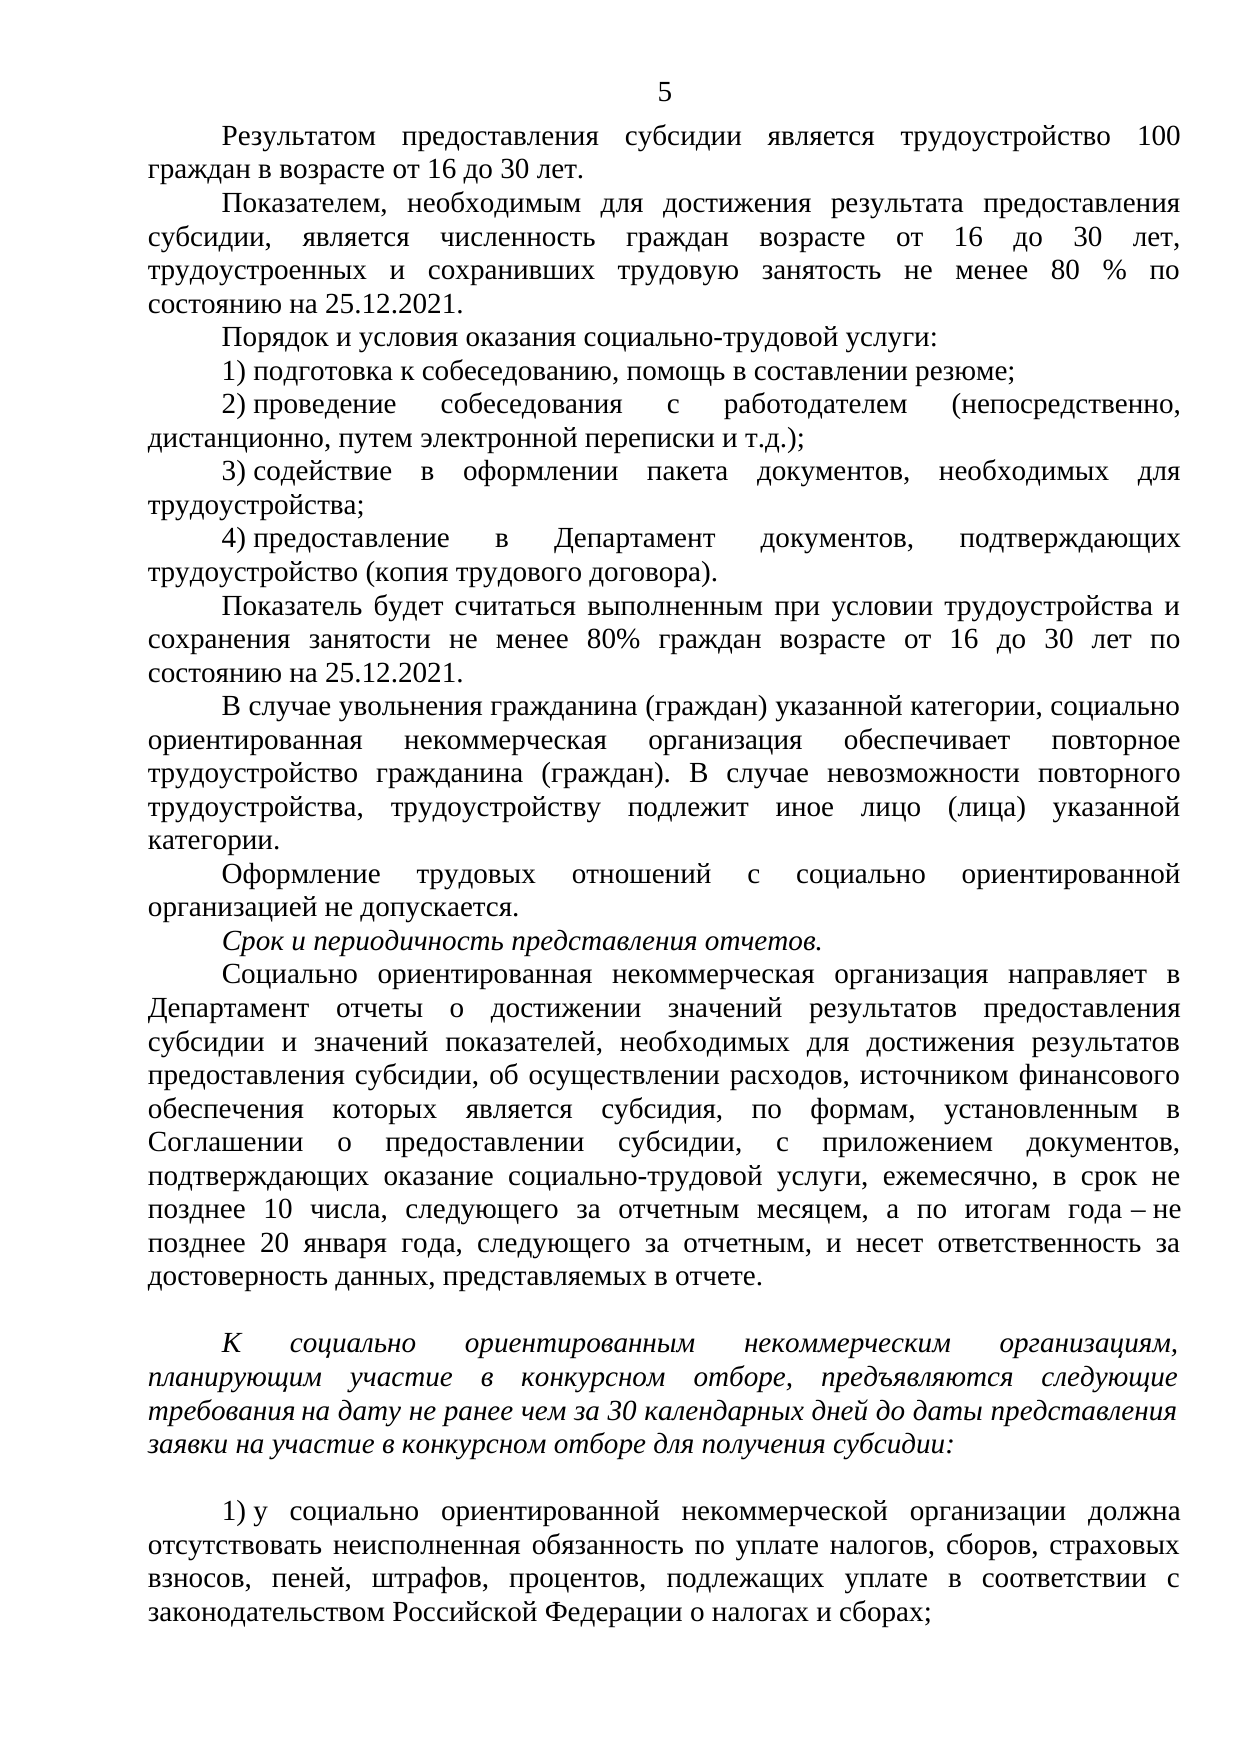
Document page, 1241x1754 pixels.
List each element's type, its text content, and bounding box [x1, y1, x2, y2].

text Срок и периодичность представления отчетов. [148, 923, 1181, 957]
text 1) подготовка к собеседованию, помощь в составлении резюме; [148, 353, 1181, 386]
text Результатом предоставления субсидии является трудоустройство 100 граждан в возрасте от 16 до 30 лет. [148, 118, 1181, 185]
text Оформление трудовых отношений с социально ориентированной организацией не допускается. [148, 856, 1181, 923]
text К социально ориентированным некоммерческим организациям, планирующим участие в конкурсном отборе, предъявляются следующие требования на дату не ранее чем за 30 календарных дней до даты представления заявки на участие в конкурсном отборе для получения субсидии: [148, 1326, 1181, 1460]
text Показатель будет считаться выполненным при условии трудоустройства и сохранения занятости не менее 80% граждан возрасте от 16 до 30 лет по состоянию на 25.12.2021. [148, 588, 1181, 688]
text 3) содействие в оформлении пакета документов, необходимых для трудоустройства; [148, 453, 1181, 521]
text Показателем, необходимым для достижения результата предоставления субсидии, является численность граждан возрасте от 16 до 30 лет, трудоустроенных и сохранивших трудовую занятость не менее 80 % по состоянию на 25.12.2021. [148, 185, 1181, 319]
text Социально ориентированная некоммерческая организация направляет в Департамент отчеты о достижении значений результатов предоставления субсидии и значений показателей, необходимых для достижения результатов предоставления субсидии, об осуществлении расходов, источником финансового обеспечения которых является субсидия, по формам, установленным в Соглашении о предоставлении субсидии, с приложением документов, подтверждающих оказание социально-трудовой услуги, ежемесячно, в срок не позднее 10 числа, следующего за отчетным месяцем, а по итогам года – не позднее 20 января года, следующего за отчетным, и несет ответственность за достоверность данных, представляемых в отчете. [148, 957, 1181, 1292]
text 4) предоставление в Департамент документов, подтверждающих трудоустройство (копия трудового договора). [148, 521, 1181, 588]
text В случае увольнения гражданина (граждан) указанной категории, социально ориентированная некоммерческая организация обеспечивает повторное трудоустройство гражданина (граждан). В случае невозможности повторного трудоустройства, трудоустройству подлежит иное лицо (лица) указанной категории. [148, 688, 1181, 856]
text Порядок и условия оказания социально-трудовой услуги: [148, 319, 1181, 353]
text 2) проведение собеседования с работодателем (непосредственно, дистанционно, путем электронной переписки и т.д.); [148, 386, 1181, 453]
text 1) у социально ориентированной некоммерческой организации должна отсутствовать неисполненная обязанность по уплате налогов, сборов, страховых взносов, пеней, штрафов, процентов, подлежащих уплате в соответствии с законодательством Российской Федерации о налогах и сборах; [148, 1493, 1181, 1627]
